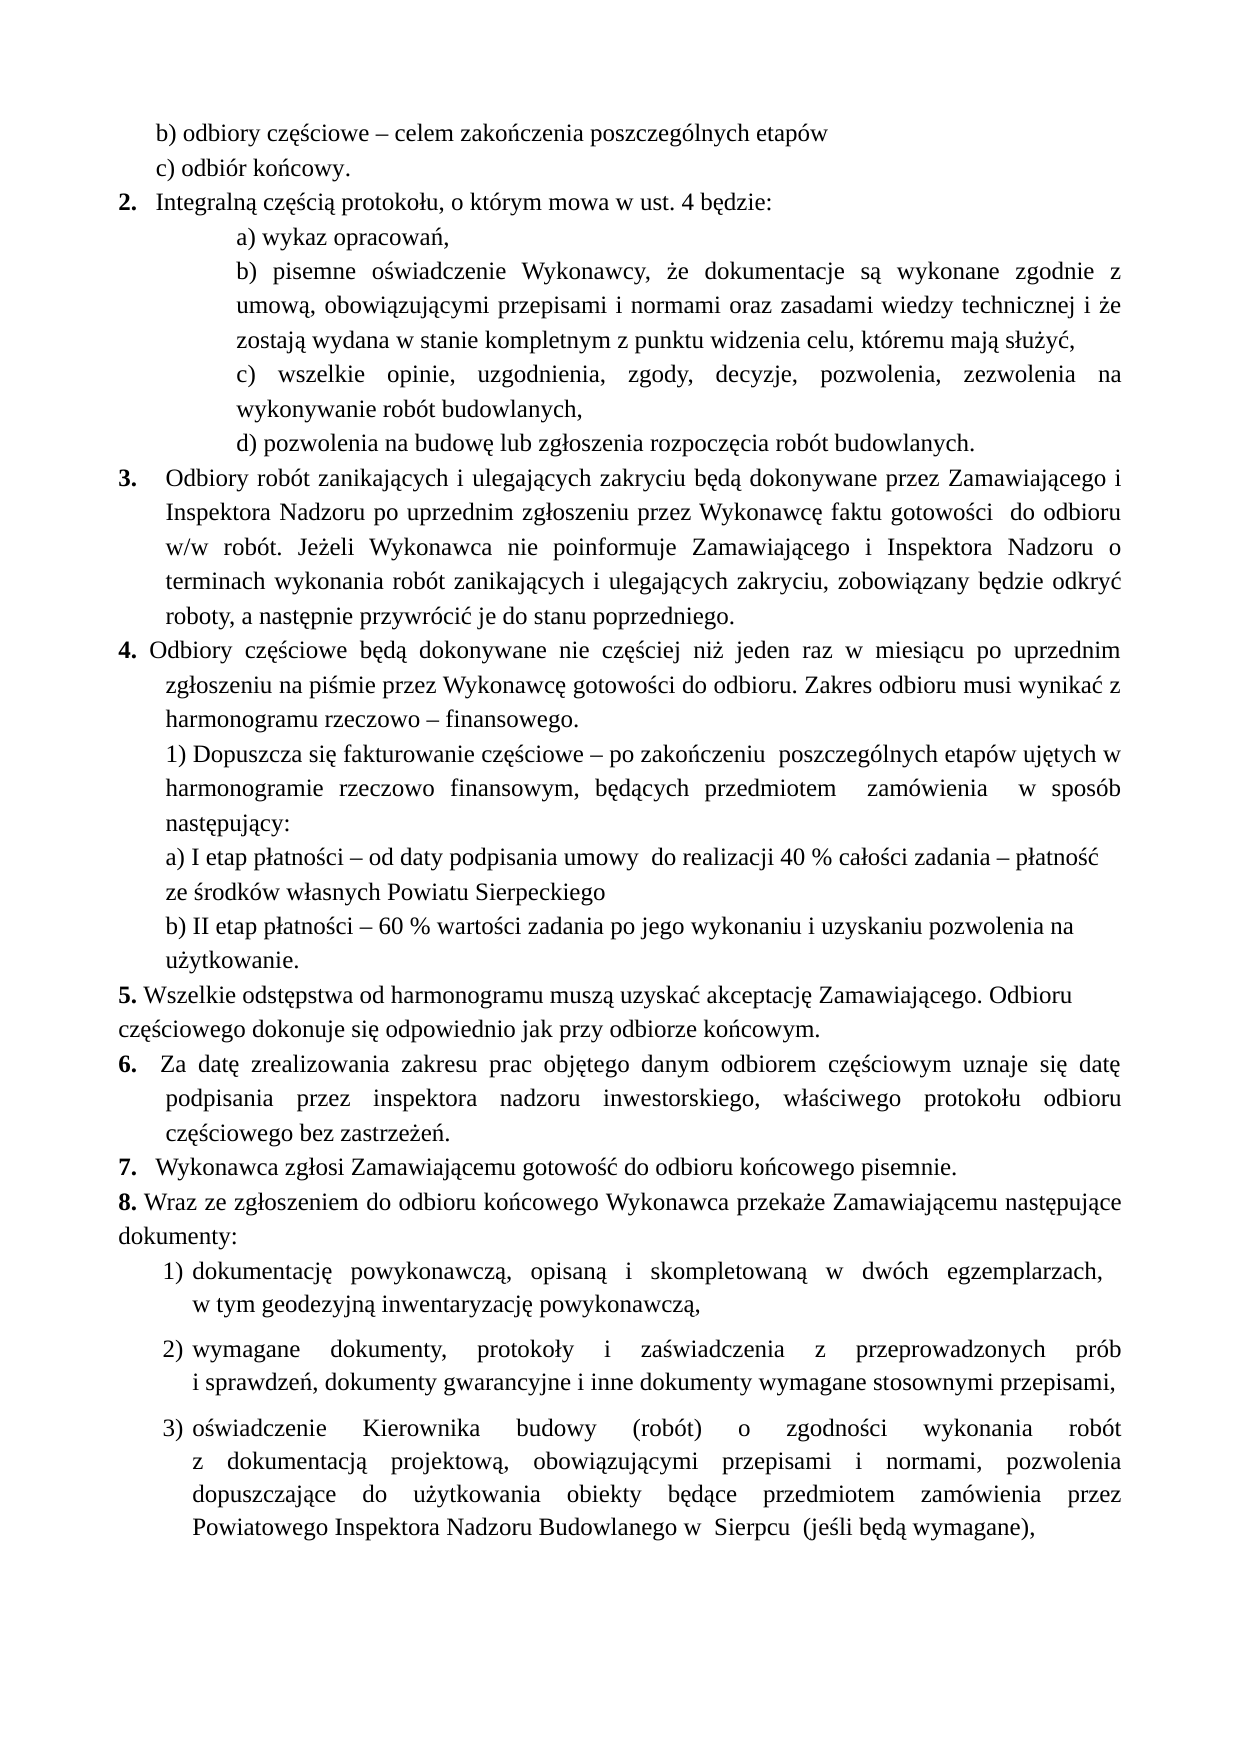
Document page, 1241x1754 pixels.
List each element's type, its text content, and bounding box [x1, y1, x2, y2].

list 8. Wraz ze zgłoszeniem do odbioru końcowego Wykonawca przekaże Zamawiającemu następujące dokumenty: [118, 1187, 1122, 1250]
list oświadczenie Kierownika budowy (robót) o zgodności wykonania robót z dokumentacją projektową, obowiązującymi przepisami i normami, pozwolenia dopuszczające do użytkowania obiekty będące przedmiotem zamówienia przez Powiatowego Inspektora Nadzoru Budowlanego w Sierpcu (jeśli będą wymagane), [162, 1413, 1122, 1541]
list 4. Odbiory częściowe będą dokonywane nie częściej niż jeden raz w miesiącu po uprzednim zgłoszeniu na piśmie przez Wykonawcę gotowości do odbioru. Zakres odbioru musi wynikać z harmonogramu rzeczowo – finansowego. [118, 635, 1122, 733]
list 6. Za datę zrealizowania zakresu prac objętego danym odbiorem częściowym uznaje się datę podpisania przez inspektora nadzoru inwestorskiego, właściwego protokołu odbioru częściowego bez zastrzeżeń. [118, 1049, 1122, 1147]
list a) wykaz opracowań, [236, 222, 1122, 250]
list c) odbiór końcowy. [118, 153, 1122, 181]
list b) pisemne oświadczenie Wykonawcy, że dokumentacje są wykonane zgodnie z umową, obowiązującymi przepisami i normami oraz zasadami wiedzy technicznej i że zostają wydana w stanie kompletnym z punktu widzenia celu, któremu mają służyć, [236, 256, 1122, 354]
list Odbiory robót zanikających i ulegających zakryciu będą dokonywane przez Zamawiającego i Inspektora Nadzoru po uprzednim zgłoszeniu przez Wykonawcę faktu gotowości do odbioru w/w robót. Jeżeli Wykonawca nie poinformuje Zamawiającego i Inspektora Nadzoru o terminach wykonania robót zanikających i ulegających zakryciu, zobowiązany będzie odkryć roboty, a następnie przywrócić je do stanu poprzedniego. [118, 463, 1122, 629]
list 1) Dopuszcza się fakturowanie częściowe – po zakończeniu poszczególnych etapów ujętych w harmonogramie rzeczowo finansowym, będących przedmiotem zamówienia w sposób następujący: [118, 739, 1122, 836]
list 7. Wykonawca zgłosi Zamawiającemu gotowość do odbioru końcowego pisemnie. [118, 1152, 1122, 1181]
list wymagane dokumenty, protokoły i zaświadczenia z przeprowadzonych prób i sprawdzeń, dokumenty gwarancyjne i inne dokumenty wymagane stosownymi przepisami, [162, 1334, 1122, 1396]
list 5. Wszelkie odstępstwa od harmonogramu muszą uzyskać akceptację Zamawiającego. Odbioru częściowego dokonuje się odpowiednio jak przy odbiorze końcowym. [118, 980, 1122, 1043]
list dokumentację powykonawczą, opisaną i skompletowaną w dwóch egzemplarzach, w tym geodezyjną inwentaryzację powykonawczą, [162, 1256, 1122, 1318]
list a) I etap płatności – od daty podpisania umowy do realizacji 40 % całości zadania – płatność ze środków własnych Powiatu Sierpeckiego [118, 842, 1122, 905]
list c) wszelkie opinie, uzgodnienia, zgody, decyzje, pozwolenia, zezwolenia na wykonywanie robót budowlanych, [236, 359, 1122, 423]
list b) odbiory częściowe – celem zakończenia poszczególnych etapów [118, 118, 1122, 147]
list b) II etap płatności – 60 % wartości zadania po jego wykonaniu i uzyskaniu pozwolenia na użytkowanie. [118, 911, 1122, 974]
list d) pozwolenia na budowę lub zgłoszenia rozpoczęcia robót budowlanych. [236, 428, 1122, 457]
list Integralną częścią protokołu, o którym mowa w ust. 4 będzie: [118, 187, 1122, 216]
